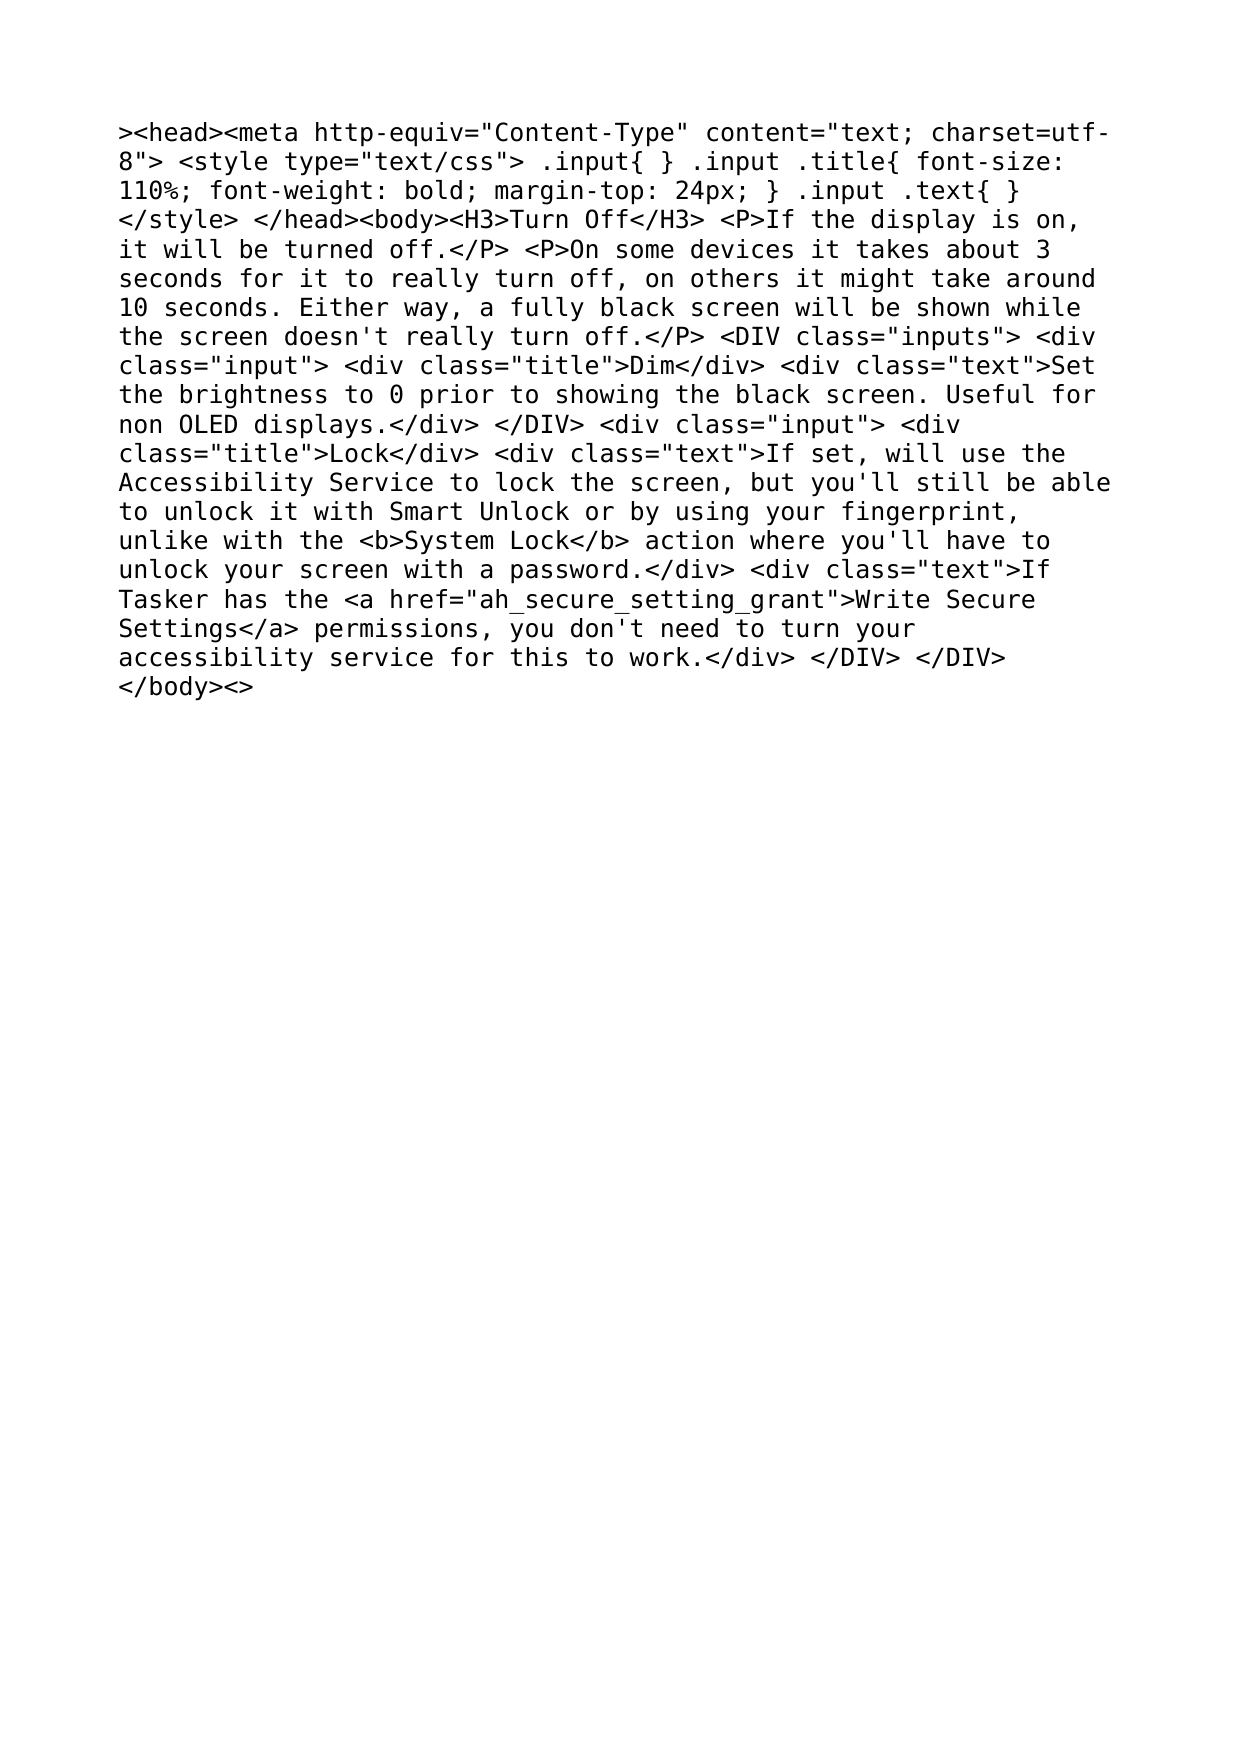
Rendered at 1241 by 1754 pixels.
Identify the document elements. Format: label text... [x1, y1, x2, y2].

text ><head><meta http-equiv="Content-Type" content="text; charset=utf-8"> <style type="text/css"> .input{ } .input .title{ font-size: 110%; font-weight: bold; margin-top: 24px; } .input .text{ } </style> </head><body><H3>Turn Off</H3> <P>If the display is on, it will be turned off.</P> <P>On some devices it takes about 3 seconds for it to really turn off, on others it might take around 10 seconds. Either way, a fully black screen will be shown while the screen doesn't really turn off.</P> <DIV class="inputs"> <div class="input"> <div class="title">Dim</div> <div class="text">Set the brightness to 0 prior to showing the black screen. Useful for non OLED displays.</div> </DIV> <div class="input"> <div class="title">Lock</div> <div class="text">If set, will use the Accessibility Service to lock the screen, but you'll still be able to unlock it with Smart Unlock or by using your fingerprint, unlike with the <b>System Lock</b> action where you'll have to unlock your screen with a password.</div> <div class="text">If Tasker has the <a href="ah_secure_setting_grant">Write Secure Settings</a> permissions, you don't need to turn your accessibility service for this to work.</div> </DIV> </DIV> </body><> [118, 118, 1122, 701]
